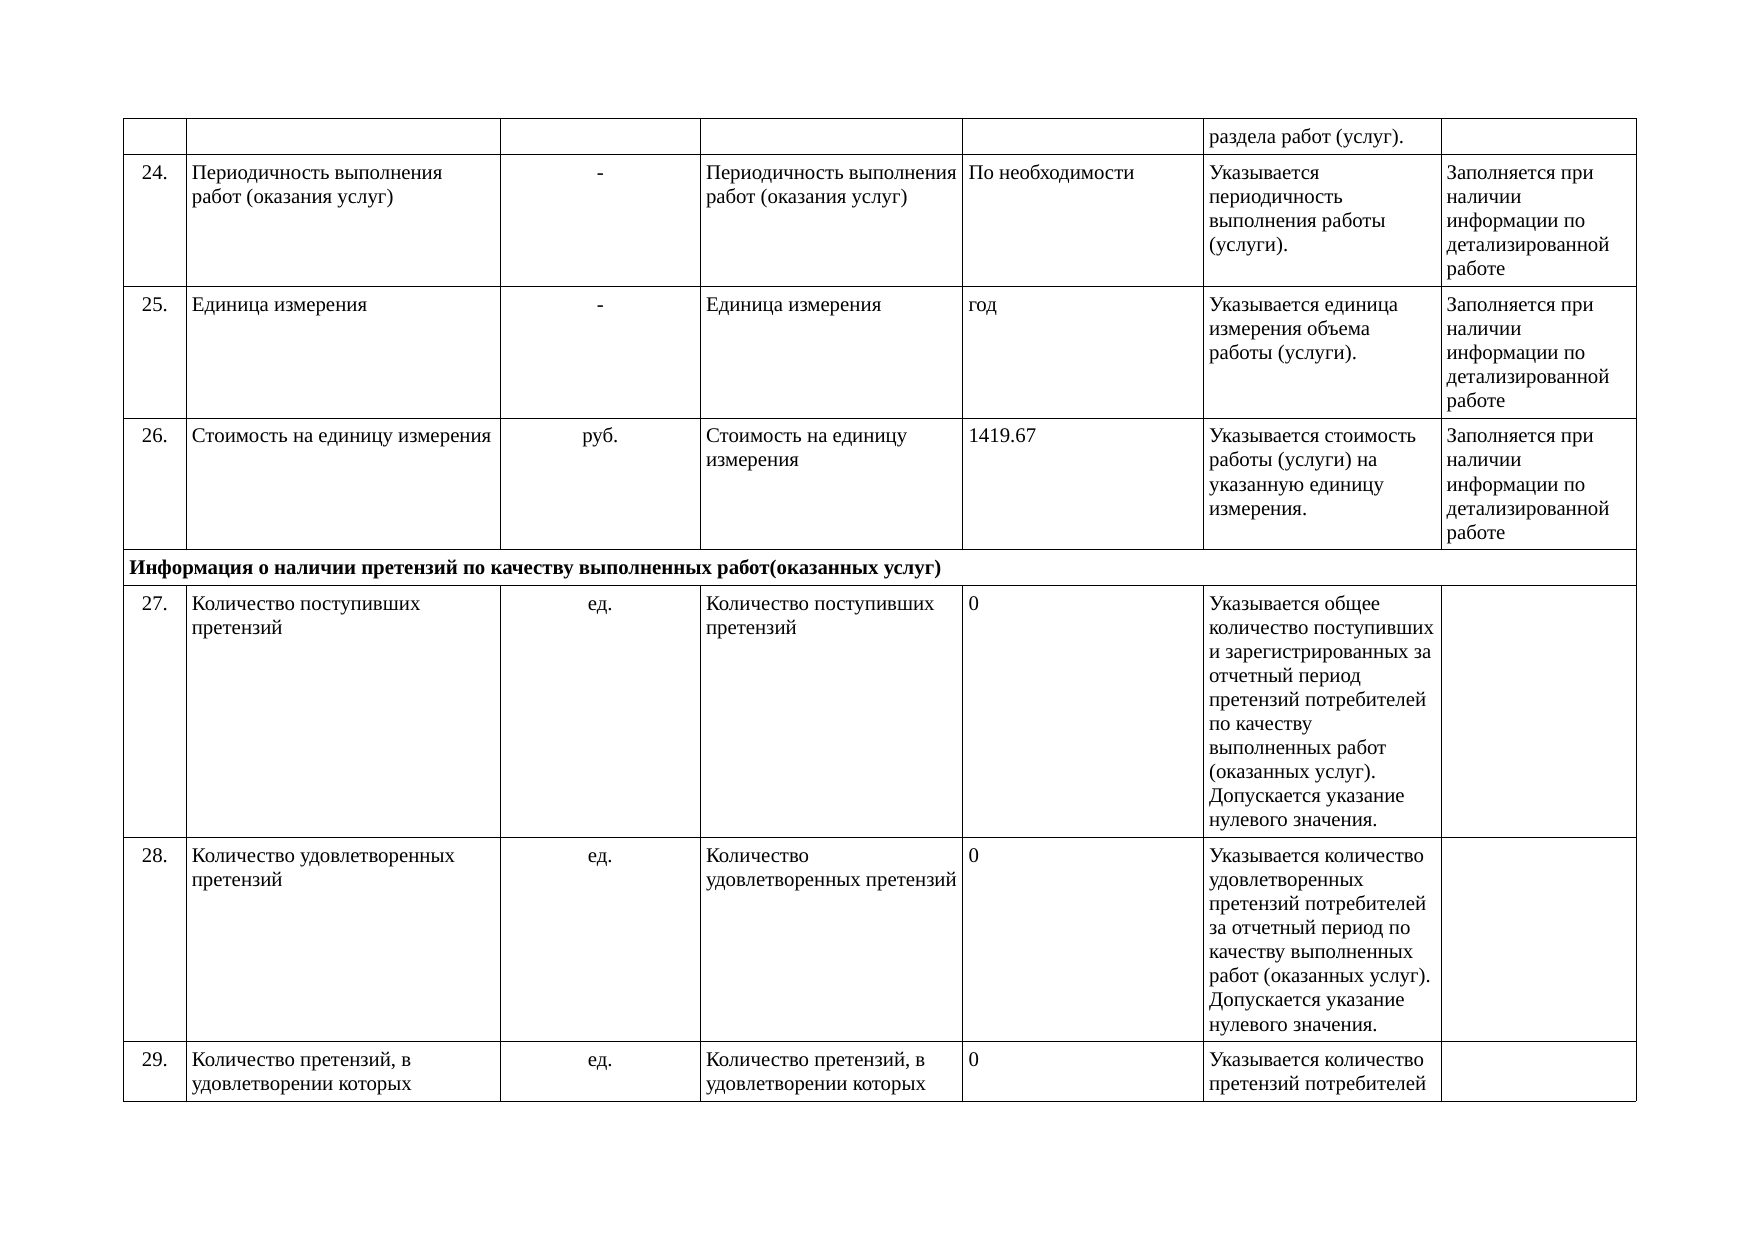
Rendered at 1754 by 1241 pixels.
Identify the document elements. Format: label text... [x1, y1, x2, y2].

table_cell Количество поступивших претензий [701, 586, 962, 837]
table_cell Количество поступивших претензий [187, 586, 500, 837]
table_cell Заполняется при наличии информации по детализированной работе [1442, 155, 1636, 286]
table_cell ед. [501, 1042, 700, 1101]
table_cell Указывается количество претензий потребителей [1204, 1042, 1441, 1101]
table_cell год [963, 287, 1203, 417]
table_cell Единица измерения [187, 287, 500, 417]
table_cell - [501, 287, 700, 417]
table_cell 28. [124, 838, 186, 1041]
table_cell Стоимость на единицу измерения [701, 419, 962, 549]
table_cell Единица измерения [701, 287, 962, 417]
table_cell 27. [124, 586, 186, 837]
table_cell - [501, 155, 700, 286]
table_cell Количество претензий, в удовлетворении которых [701, 1042, 962, 1101]
table_cell - [501, 119, 700, 154]
table_cell Заполняется при наличии информации по детализированной работе [1442, 419, 1636, 549]
table_cell Количество претензий, в удовлетворении которых [187, 1042, 500, 1101]
table_cell 0 [963, 586, 1203, 837]
table_cell [187, 119, 500, 154]
table_cell Указывается единица измерения объема работы (услуги). [1204, 287, 1441, 417]
table_cell [1442, 838, 1636, 1041]
table_cell раздела работ (услуг). [1204, 119, 1441, 154]
table_cell 24. [124, 155, 186, 286]
table_cell Стоимость на единицу измерения [187, 419, 500, 549]
table_cell Указывается количество удовлетворенных претензий потребителей за отчетный период по качеству выполненных работ (оказанных услуг). Допускается указание нулевого значения. [1204, 838, 1441, 1041]
table_cell 26. [124, 419, 186, 549]
table_cell [701, 119, 962, 154]
table_cell По необходимости [963, 155, 1203, 286]
table_cell Информация о наличии претензий по качеству выполненных работ(оказанных услуг) [124, 550, 1636, 585]
table_cell [1442, 1042, 1636, 1101]
table_cell [1442, 119, 1636, 154]
table_cell руб. [501, 419, 700, 549]
table_cell Указывается общее количество поступивших и зарегистрированных за отчетный период претензий потребителей по качеству выполненных работ (оказанных услуг). Допускается указание нулевого значения. [1204, 586, 1441, 837]
table_cell ед. [501, 586, 700, 837]
table_cell 25. [124, 287, 186, 417]
table_cell 1419,67 [963, 419, 1203, 549]
table_cell Указывается периодичность выполнения работы (услуги). [1204, 155, 1441, 286]
table_cell 0 [963, 1042, 1203, 1101]
table_cell Периодичность выполнения работ (оказания услуг) [187, 155, 500, 286]
table_cell [124, 119, 186, 154]
table_cell ед. [501, 838, 700, 1041]
table_cell 0 [963, 838, 1203, 1041]
table_cell Периодичность выполнения работ (оказания услуг) [701, 155, 962, 286]
table_cell 29. [124, 1042, 186, 1101]
table_cell [963, 119, 1203, 154]
table_cell Заполняется при наличии информации по детализированной работе [1442, 287, 1636, 417]
table_cell Количество удовлетворенных претензий [187, 838, 500, 1041]
table_cell Указывается стоимость работы (услуги) на указанную единицу измерения. [1204, 419, 1441, 549]
table_cell [1442, 586, 1636, 837]
table_cell Количество удовлетворенных претензий [701, 838, 962, 1041]
